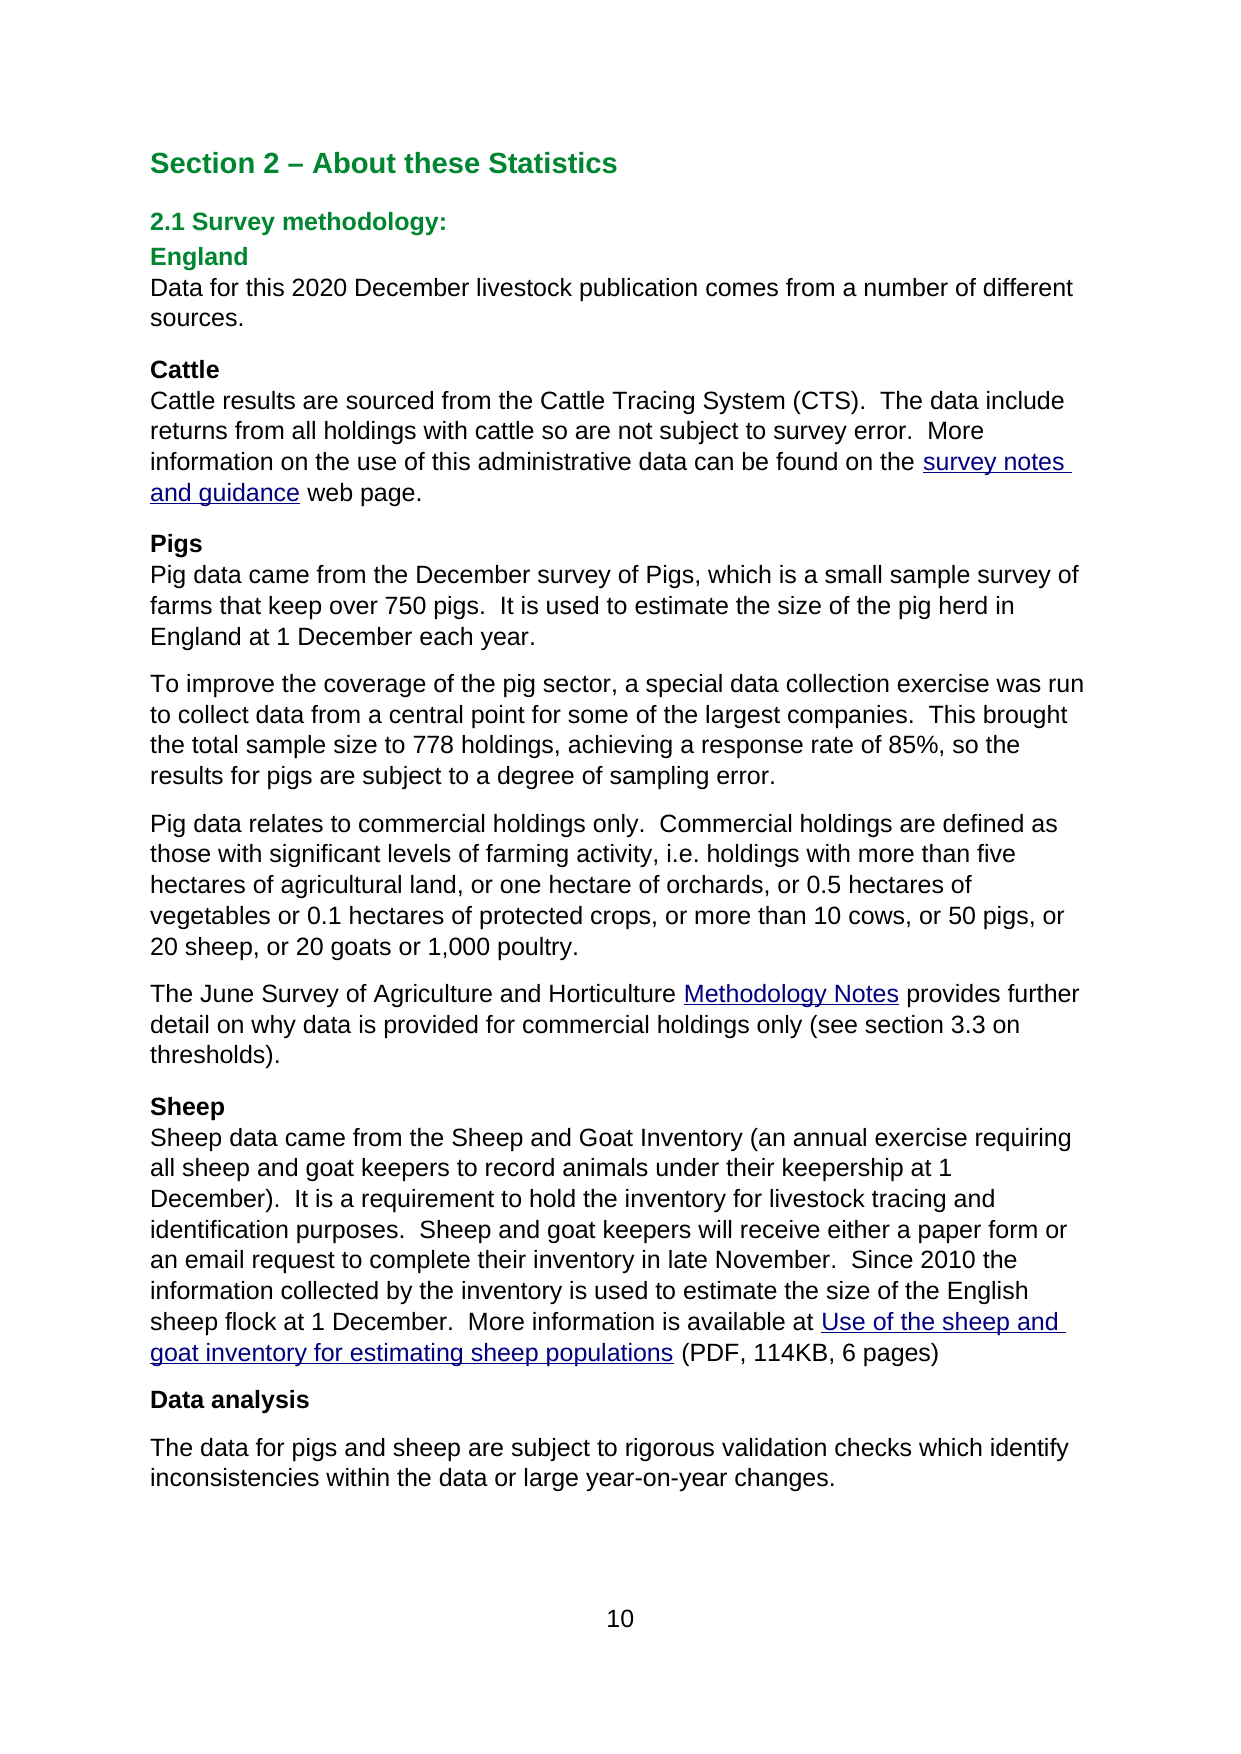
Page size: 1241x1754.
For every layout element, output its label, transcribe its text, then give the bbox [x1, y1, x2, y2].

text The data for pigs and sheep are subject to rigorous validation checks which identify inconsistencies within the data or large year-on-year changes. [150, 1432, 1090, 1492]
subtitle 2.1 Survey methodology: [150, 207, 1090, 236]
text Data for this 2020 December livestock publication comes from a number of different sources. [150, 273, 1090, 332]
subtitle Sheep [150, 1092, 1090, 1121]
text Pig data came from the December survey of Pigs, which is a small sample survey of farms that keep over 750 pigs. It is used to estimate the size of the pig herd in England at 1 December each year. [150, 560, 1090, 650]
text Pig data relates to commercial holdings only. Commercial holdings are defined as those with significant levels of farming activity, i.e. holdings with more than five hectares of agricultural land, or one hectare of orchards, or 0.5 hectares of vegetables or 0.1 hectares of protected crops, or more than 10 cows, or 50 pigs, or 20 sheep, or 20 goats or 1,000 poultry. [150, 808, 1090, 960]
text Sheep data came from the Sheep and Goat Inventory (an annual exercise requiring all sheep and goat keepers to record animals under their keepership at 1 December). It is a requirement to hold the inventory for livestock tracing and identification purposes. Sheep and goat keepers will receive either a paper form or an email request to complete their inventory in late November. Since 2010 the information collected by the inventory is used to estimate the size of the English sheep flock at 1 December. More information is available at Use of the sheep and goat inventory for estimating sheep populations (PDF, 114KB, 6 pages) [150, 1123, 1090, 1366]
text The June Survey of Agriculture and Horticulture Methodology Notes provides further detail on why data is provided for commercial holdings only (see section 3.3 on thresholds). [150, 979, 1090, 1069]
text To improve the coverage of the pig sector, a special data collection exercise was run to collect data from a central point for some of the largest companies. This brought the total sample size to 778 holdings, achieving a response rate of 85%, so the results for pigs are subject to a degree of sampling error. [150, 669, 1090, 790]
subtitle Pigs [150, 529, 1090, 558]
text Data analysis [150, 1385, 1090, 1414]
subtitle Section 2 – About these Statistics [150, 146, 1090, 180]
subtitle Cattle [150, 355, 1090, 384]
subtitle England [150, 242, 1090, 271]
text Cattle results are sourced from the Cattle Tracing System (CTS). The data include returns from all holdings with cattle so are not subject to survey error. More information on the use of this administrative data can be found on the survey notes and guidance web page. [150, 386, 1090, 507]
